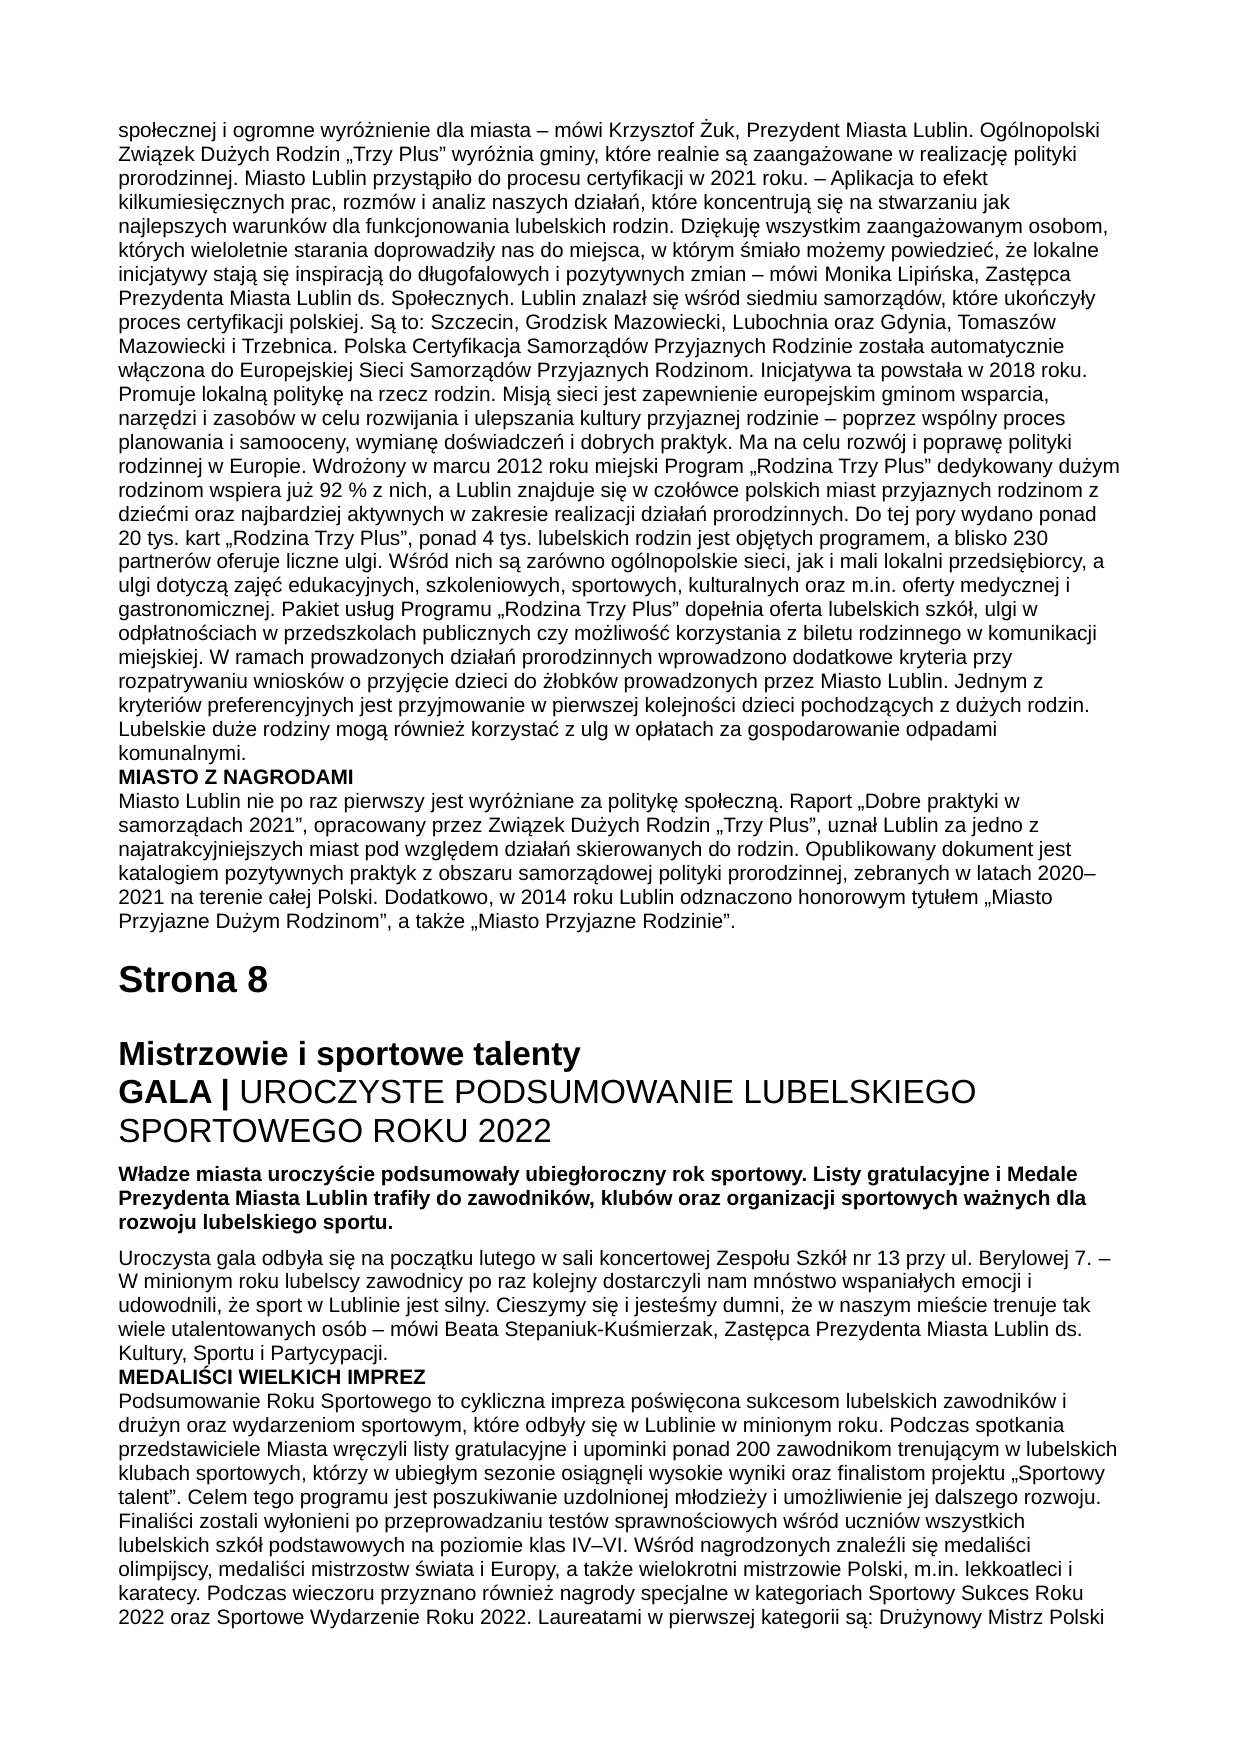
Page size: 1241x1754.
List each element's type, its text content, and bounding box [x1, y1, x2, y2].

text Uroczysta gala odbyła się na początku lutego w sali koncertowej Zespołu Szkół nr 13 przy ul. Berylowej 7. – W minionym roku lubelscy zawodnicy po raz kolejny dostarczyli nam mnóstwo wspaniałych emocji i udowodnili, że sport w Lublinie jest silny. Cieszymy się i jesteśmy dumni, że w naszym mieście trenuje tak wiele utalentowanych osób – mówi Beata Stepaniuk-Kuśmierzak, Zastępca Prezydenta Miasta Lublin ds. Kultury, Sportu i Partycypacji. [118, 1245, 1122, 1365]
subtitle Strona 8 [118, 958, 1122, 1001]
subtitle GALA | UROCZYSTE PODSUMOWANIE LUBELSKIEGO SPORTOWEGO ROKU 2022 [118, 1072, 1122, 1149]
text Podsumowanie Roku Sportowego to cykliczna impreza poświęcona sukcesom lubelskich zawodników i drużyn oraz wydarzeniom sportowym, które odbyły się w Lublinie w minionym roku. Podczas spotkania przedstawiciele Miasta wręczyli listy gratulacyjne i upominki ponad 200 zawodnikom trenującym w lubelskich klubach sportowych, którzy w ubiegłym sezonie osiągnęli wysokie wyniki oraz finalistom projektu „Sportowy talent”. Celem tego programu jest poszukiwanie uzdolnionej młodzieży i umożliwienie jej dalszego rozwoju. Finaliści zostali wyłonieni po przeprowadzaniu testów sprawnościowych wśród uczniów wszystkich lubelskich szkół podstawowych na poziomie klas IV–VI. Wśród nagrodzonych znaleźli się medaliści olimpijscy, medaliści mistrzostw świata i Europy, a także wielokrotni mistrzowie Polski, m.in. lekkoatleci i karatecy. Podczas wieczoru przyznano również nagrody specjalne w kategoriach Sportowy Sukces Roku 2022 oraz Sportowe Wydarzenie Roku 2022. Laureatami w pierwszej kategorii są: Drużynowy Mistrz Polski [118, 1389, 1122, 1629]
text MIASTO Z NAGRODAMI [118, 765, 1122, 789]
text Miasto Lublin nie po raz pierwszy jest wyróżniane za politykę społeczną. Raport „Dobre praktyki w samorządach 2021”, opracowany przez Związek Dużych Rodzin „Trzy Plus”, uznał Lublin za jedno z najatrakcyjniejszych miast pod względem działań skierowanych do rodzin. Opublikowany dokument jest katalogiem pozytywnych praktyk z obszaru samorządowej polityki prorodzinnej, zebranych w latach 2020–2021 na terenie całej Polski. Dodatkowo, w 2014 roku Lublin odznaczono honorowym tytułem „Miasto Przyjazne Dużym Rodzinom”, a także „Miasto Przyjazne Rodzinie”. [118, 789, 1122, 933]
text społecznej i ogromne wyróżnienie dla miasta – mówi Krzysztof Żuk, Prezydent Miasta Lublin. Ogólnopolski Związek Dużych Rodzin „Trzy Plus” wyróżnia gminy, które realnie są zaangażowane w realizację polityki prorodzinnej. Miasto Lublin przystąpiło do procesu certyfikacji w 2021 roku. – Aplikacja to efekt kilkumiesięcznych prac, rozmów i analiz naszych działań, które koncentrują się na stwarzaniu jak najlepszych warunków dla funkcjonowania lubelskich rodzin. Dziękuję wszystkim zaangażowanym osobom, których wieloletnie starania doprowadziły nas do miejsca, w którym śmiało możemy powiedzieć, że lokalne inicjatywy stają się inspiracją do długofalowych i pozytywnych zmian – mówi Monika Lipińska, Zastępca Prezydenta Miasta Lublin ds. Społecznych. Lublin znalazł się wśród siedmiu samorządów, które ukończyły proces certyfikacji polskiej. Są to: Szczecin, Grodzisk Mazowiecki, Lubochnia oraz Gdynia, Tomaszów Mazowiecki i Trzebnica. Polska Certyfikacja Samorządów Przyjaznych Rodzinie została automatycznie włączona do Europejskiej Sieci Samorządów Przyjaznych Rodzinom. Inicjatywa ta powstała w 2018 roku. Promuje lokalną politykę na rzecz rodzin. Misją sieci jest zapewnienie europejskim gminom wsparcia, narzędzi i zasobów w celu rozwijania i ulepszania kultury przyjaznej rodzinie – poprzez wspólny proces planowania i samooceny, wymianę doświadczeń i dobrych praktyk. Ma na celu rozwój i poprawę polityki rodzinnej w Europie. Wdrożony w marcu 2012 roku miejski Program „Rodzina Trzy Plus” dedykowany dużym rodzinom wspiera już 92 % z nich, a Lublin znajduje się w czołówce polskich miast przyjaznych rodzinom z dziećmi oraz najbardziej aktywnych w zakresie realizacji działań prorodzinnych. Do tej pory wydano ponad 20 tys. kart „Rodzina Trzy Plus”, ponad 4 tys. lubelskich rodzin jest objętych programem, a blisko 230 partnerów oferuje liczne ulgi. Wśród nich są zarówno ogólnopolskie sieci, jak i mali lokalni przedsiębiorcy, a ulgi dotyczą zajęć edukacyjnych, szkoleniowych, sportowych, kulturalnych oraz m.in. oferty medycznej i gastronomicznej. Pakiet usług Programu „Rodzina Trzy Plus” dopełnia oferta lubelskich szkół, ulgi w odpłatnościach w przedszkolach publicznych czy możliwość korzystania z biletu rodzinnego w komunikacji miejskiej. W ramach prowadzonych działań prorodzinnych wprowadzono dodatkowe kryteria przy rozpatrywaniu wniosków o przyjęcie dzieci do żłobków prowadzonych przez Miasto Lublin. Jednym z kryteriów preferencyjnych jest przyjmowanie w pierwszej kolejności dzieci pochodzących z dużych rodzin. Lubelskie duże rodziny mogą również korzystać z ulg w opłatach za gospodarowanie odpadami komunalnymi. [118, 118, 1122, 765]
subtitle Mistrzowie i sportowe talenty [118, 1034, 1122, 1072]
text MEDALIŚCI WIELKICH IMPREZ [118, 1365, 1122, 1389]
text Władze miasta uroczyście podsumowały ubiegłoroczny rok sportowy. Listy gratulacyjne i Medale Prezydenta Miasta Lublin trafiły do zawodników, klubów oraz organizacji sportowych ważnych dla rozwoju lubelskiego sportu. [118, 1162, 1122, 1233]
